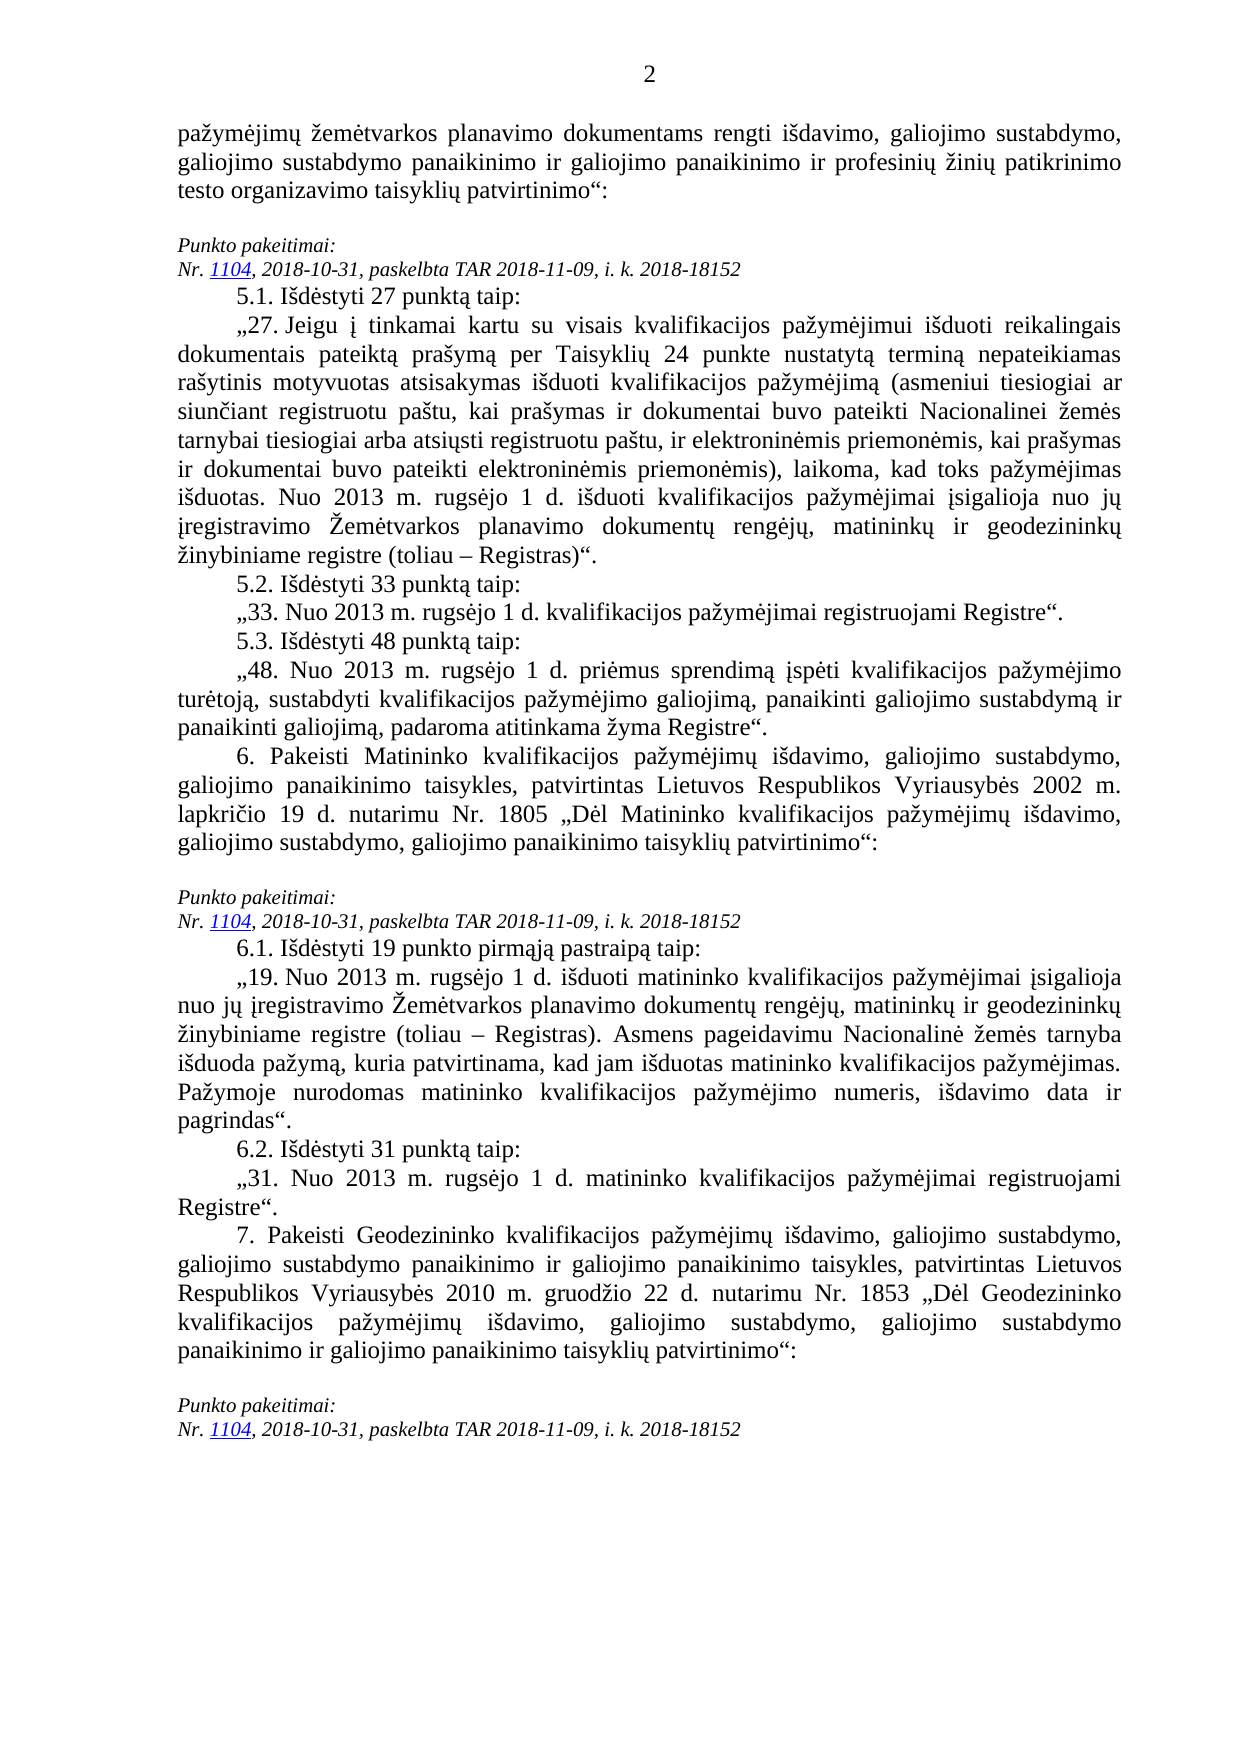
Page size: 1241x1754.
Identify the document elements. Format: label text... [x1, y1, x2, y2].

text 5.3. Išdėstyti 48 punktą taip: [177, 626, 1122, 655]
text 7. Pakeisti Geodezininko kvalifikacijos pažymėjimų išdavimo, galiojimo sustabdymo, galiojimo sustabdymo panaikinimo ir galiojimo panaikinimo taisykles, patvirtintas Lietuvos Respublikos Vyriausybės 2010 m. gruodžio 22 d. nutarimu Nr. 1853 „Dėl Geodezininko kvalifikacijos pažymėjimų išdavimo, galiojimo sustabdymo, galiojimo sustabdymo panaikinimo ir galiojimo panaikinimo taisyklių patvirtinimo“: [177, 1221, 1122, 1364]
text Punkto pakeitimai: [177, 1393, 1122, 1417]
text 6.1. Išdėstyti 19 punkto pirmąją pastraipą taip: [177, 933, 1122, 962]
text Nr. 1104, 2018-10-31, paskelbta TAR 2018-11-09, i. k. 2018-18152 [177, 909, 1122, 933]
text „48. Nuo 2013 m. rugsėjo 1 d. priėmus sprendimą įspėti kvalifikacijos pažymėjimo turėtoją, sustabdyti kvalifikacijos pažymėjimo galiojimą, panaikinti galiojimo sustabdymą ir panaikinti galiojimą, padaroma atitinkama žyma Registre“. [177, 655, 1122, 741]
text „33. Nuo 2013 m. rugsėjo 1 d. kvalifikacijos pažymėjimai registruojami Registre“. [177, 597, 1122, 626]
text 5.2. Išdėstyti 33 punktą taip: [177, 569, 1122, 597]
text Punkto pakeitimai: [177, 885, 1122, 909]
text 5.1. Išdėstyti 27 punktą taip: [177, 281, 1122, 310]
text Nr. 1104, 2018-10-31, paskelbta TAR 2018-11-09, i. k. 2018-18152 [177, 257, 1122, 281]
text 6. Pakeisti Matininko kvalifikacijos pažymėjimų išdavimo, galiojimo sustabdymo, galiojimo panaikinimo taisykles, patvirtintas Lietuvos Respublikos Vyriausybės 2002 m. lapkričio 19 d. nutarimu Nr. 1805 „Dėl Matininko kvalifikacijos pažymėjimų išdavimo, galiojimo sustabdymo, galiojimo panaikinimo taisyklių patvirtinimo“: [177, 741, 1122, 856]
text „27. Jeigu į tinkamai kartu su visais kvalifikacijos pažymėjimui išduoti reikalingais dokumentais pateiktą prašymą per Taisyklių 24 punkte nustatytą terminą nepateikiamas rašytinis motyvuotas atsisakymas išduoti kvalifikacijos pažymėjimą (asmeniui tiesiogiai ar siunčiant registruotu paštu, kai prašymas ir dokumentai buvo pateikti Nacionalinei žemės tarnybai tiesiogiai arba atsiųsti registruotu paštu, ir elektroninėmis priemonėmis, kai prašymas ir dokumentai buvo pateikti elektroninėmis priemonėmis), laikoma, kad toks pažymėjimas išduotas. Nuo 2013 m. rugsėjo 1 d. išduoti kvalifikacijos pažymėjimai įsigalioja nuo jų įregistravimo Žemėtvarkos planavimo dokumentų rengėjų, matininkų ir geodezininkų žinybiniame registre (toliau – Registras)“. [177, 310, 1122, 569]
text „19. Nuo 2013 m. rugsėjo 1 d. išduoti matininko kvalifikacijos pažymėjimai įsigalioja nuo jų įregistravimo Žemėtvarkos planavimo dokumentų rengėjų, matininkų ir geodezininkų žinybiniame registre (toliau – Registras). Asmens pageidavimu Nacionalinė žemės tarnyba išduoda pažymą, kuria patvirtinama, kad jam išduotas matininko kvalifikacijos pažymėjimas. Pažymoje nurodomas matininko kvalifikacijos pažymėjimo numeris, išdavimo data ir pagrindas“. [177, 962, 1122, 1134]
text 6.2. Išdėstyti 31 punktą taip: [177, 1134, 1122, 1163]
text Nr. 1104, 2018-10-31, paskelbta TAR 2018-11-09, i. k. 2018-18152 [177, 1417, 1122, 1441]
text „31. Nuo 2013 m. rugsėjo 1 d. matininko kvalifikacijos pažymėjimai registruojami Registre“. [177, 1163, 1122, 1221]
text Punkto pakeitimai: [177, 233, 1122, 257]
text pažymėjimų žemėtvarkos planavimo dokumentams rengti išdavimo, galiojimo sustabdymo, galiojimo sustabdymo panaikinimo ir galiojimo panaikinimo ir profesinių žinių patikrinimo testo organizavimo taisyklių patvirtinimo“: [177, 118, 1122, 204]
